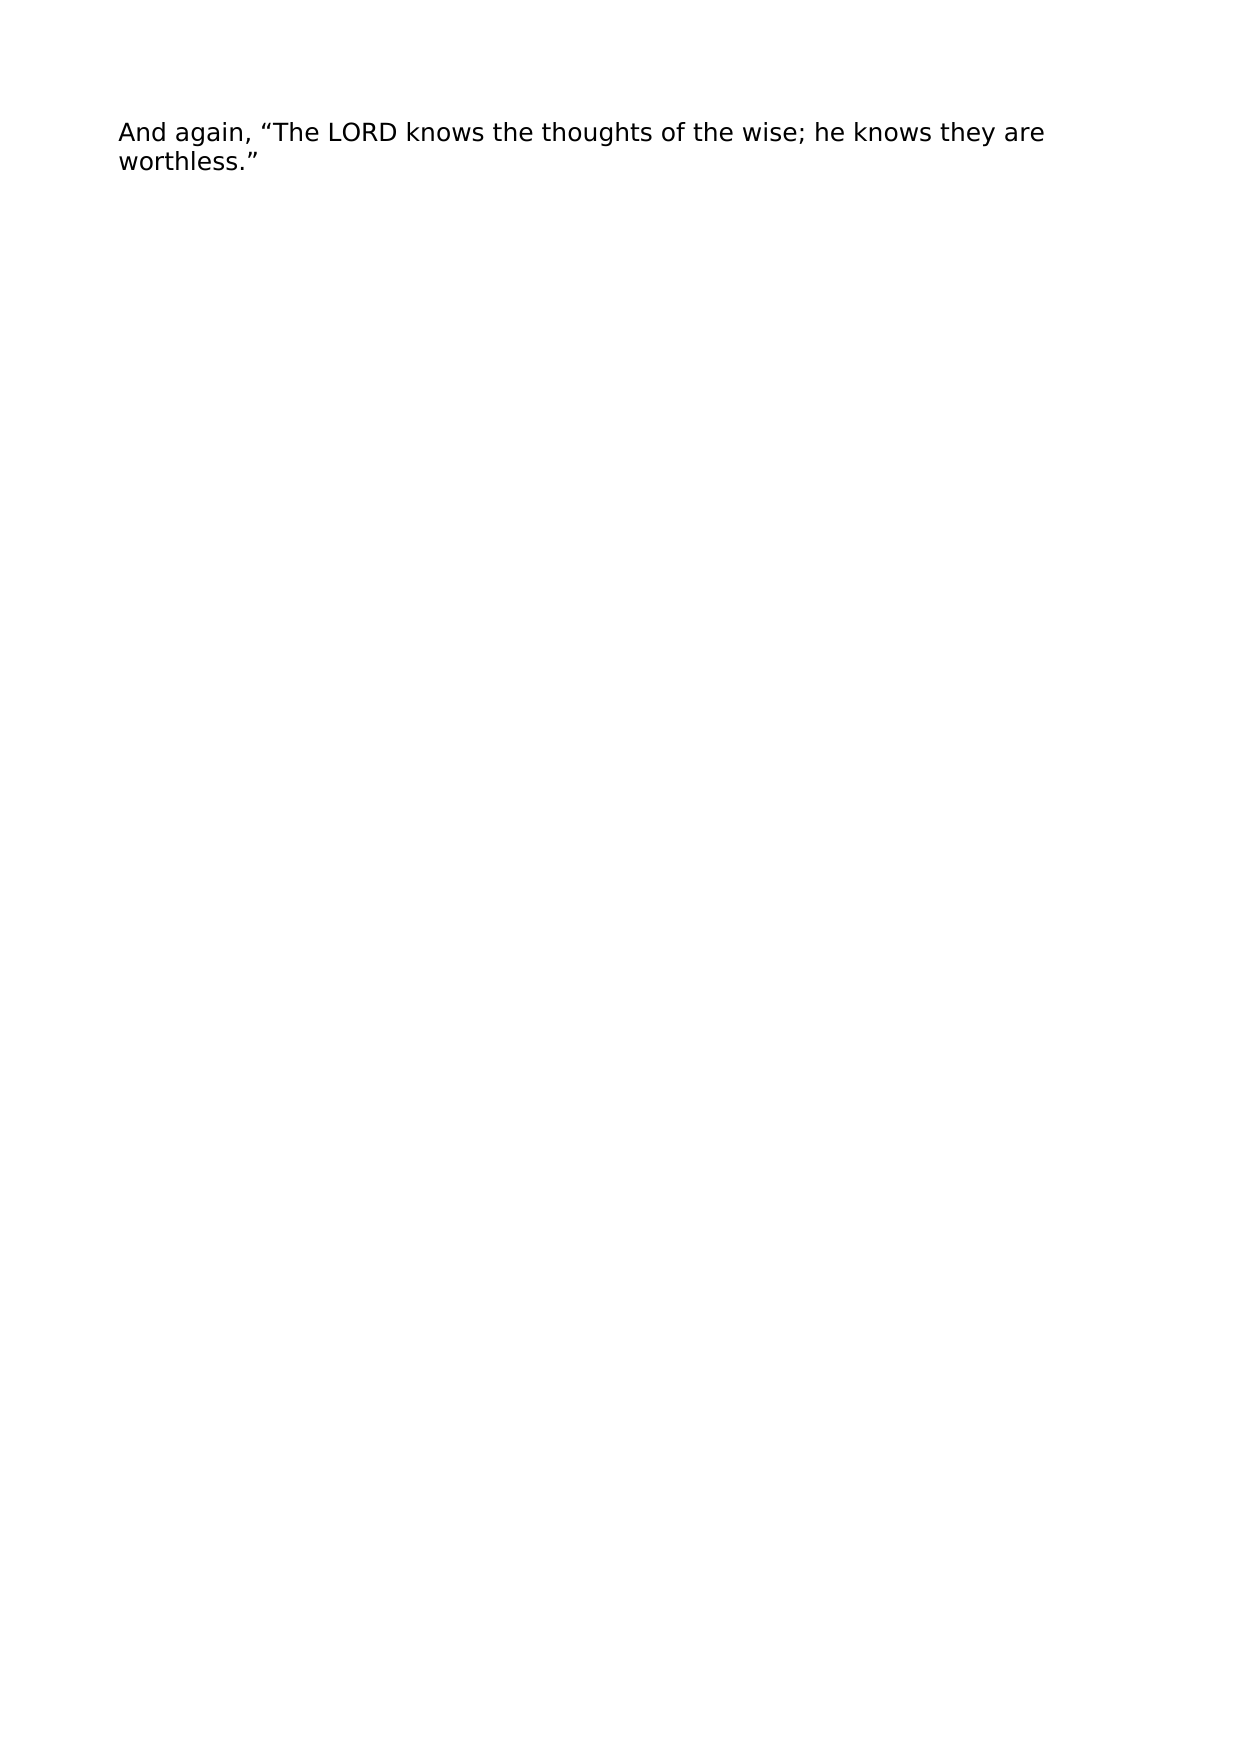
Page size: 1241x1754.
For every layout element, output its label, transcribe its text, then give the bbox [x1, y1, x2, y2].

text And again, “The LORD knows the thoughts of the wise; he knows they are worthless.” [118, 118, 1122, 176]
